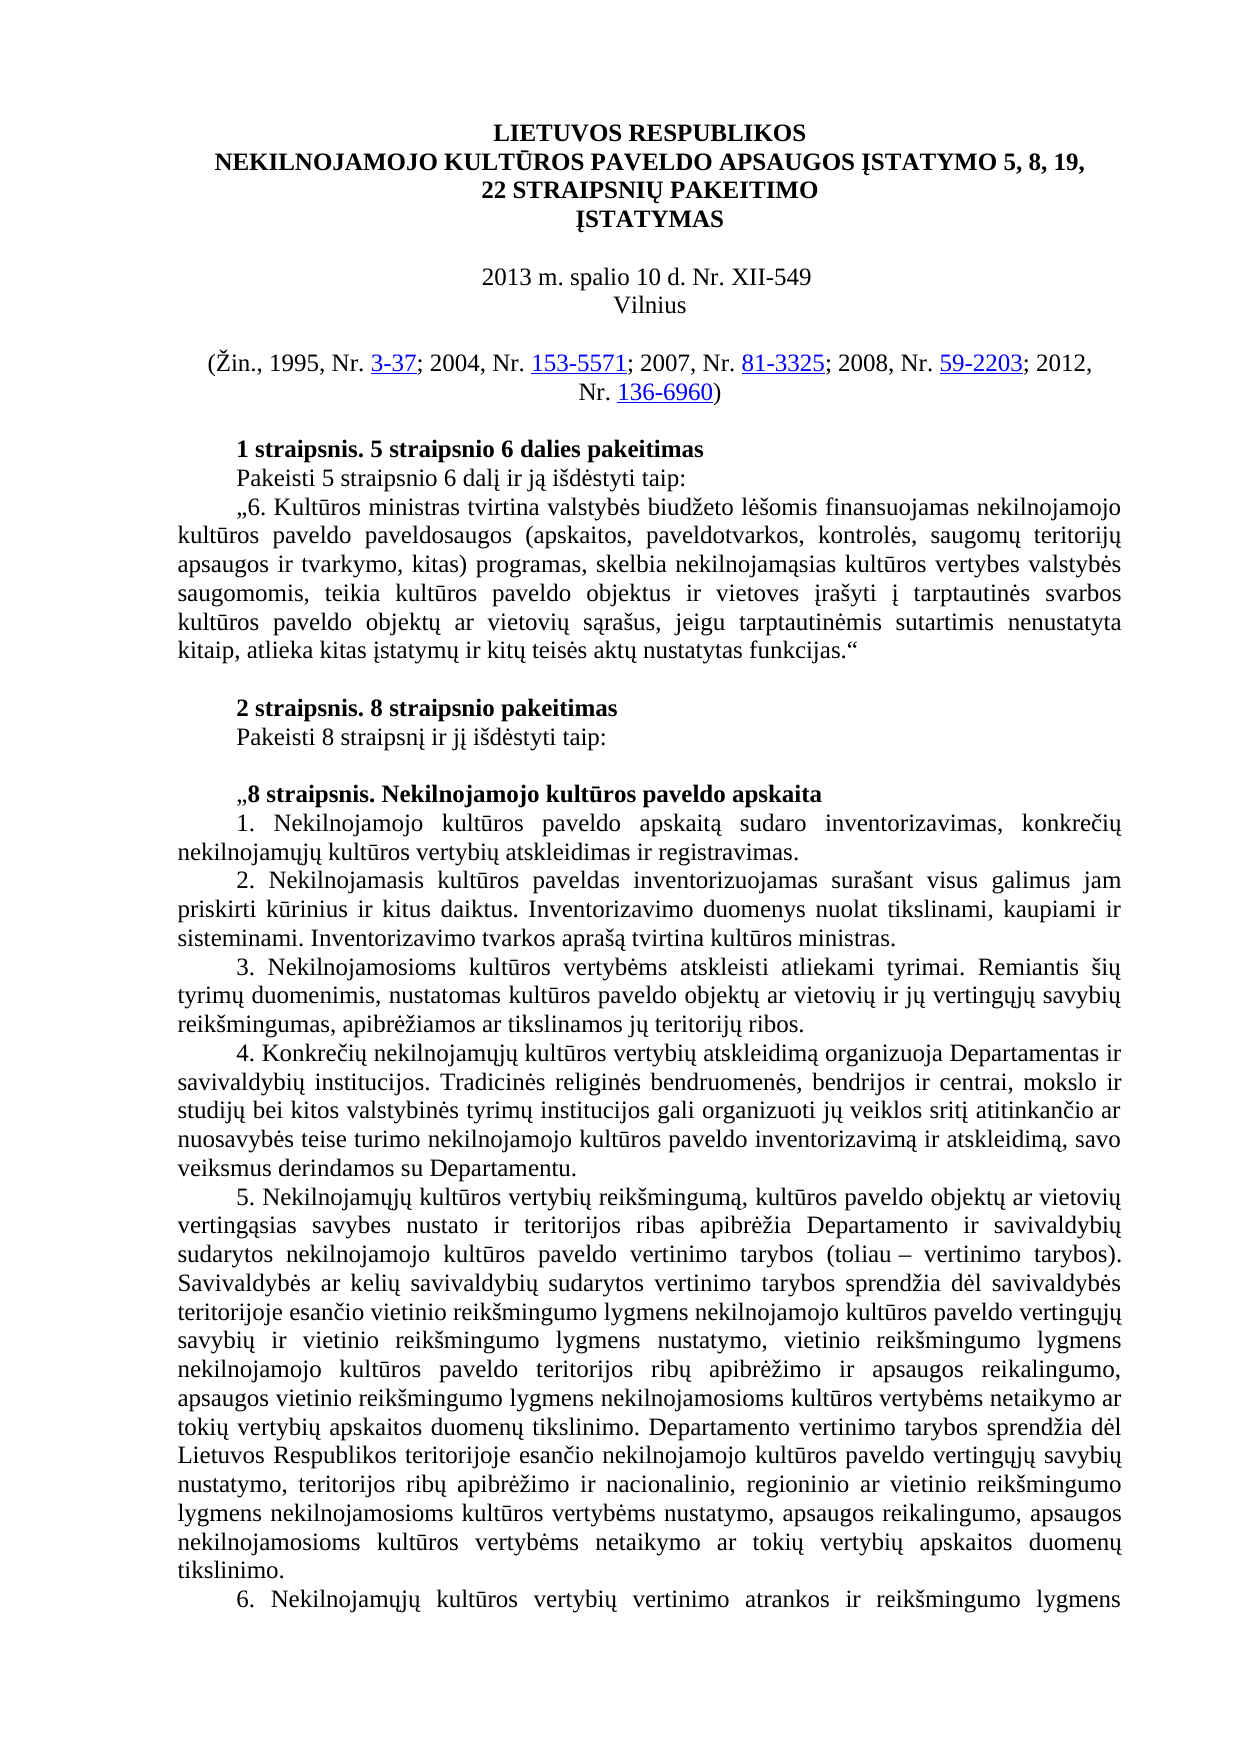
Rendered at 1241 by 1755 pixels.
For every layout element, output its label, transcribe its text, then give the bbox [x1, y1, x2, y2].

text Pakeisti 8 straipsnį ir jį išdėstyti taip: [177, 722, 1122, 751]
text 2. Nekilnojamasis kultūros paveldas inventorizuojamas surašant visus galimus jam priskirti kūrinius ir kitus daiktus. Inventorizavimo duomenys nuolat tikslinami, kaupiami ir sisteminami. Inventorizavimo tvarkos aprašą tvirtina kultūros ministras. [177, 866, 1122, 952]
text ĮSTATYMAS [177, 204, 1122, 233]
text Vilnius [177, 291, 1122, 319]
text Pakeisti 5 straipsnio 6 dalį ir ją išdėstyti taip: [177, 463, 1122, 492]
text „6. Kultūros ministras tvirtina valstybės biudžeto lėšomis finansuojamas nekilnojamojo kultūros paveldo paveldosaugos (apskaitos, paveldotvarkos, kontrolės, saugomų teritorijų apsaugos ir tvarkymo, kitas) programas, skelbia nekilnojamąsias kultūros vertybes valstybės saugomomis, teikia kultūros paveldo objektus ir vietoves įrašyti į tarptautinės svarbos kultūros paveldo objektų ar vietovių sąrašus, jeigu tarptautinėmis sutartimis nenustatyta kitaip, atlieka kitas įstatymų ir kitų teisės aktų nustatytas funkcijas.“ [177, 492, 1122, 664]
text 4. Konkrečių nekilnojamųjų kultūros vertybių atskleidimą organizuoja Departamentas ir savivaldybių institucijos. Tradicinės religinės bendruomenės, bendrijos ir centrai, mokslo ir studijų bei kitos valstybinės tyrimų institucijos gali organizuoti jų veiklos sritį atitinkančio ar nuosavybės teise turimo nekilnojamojo kultūros paveldo inventorizavimą ir atskleidimą, savo veiksmus derindamos su Departamentu. [177, 1038, 1122, 1182]
text „8 straipsnis. Nekilnojamojo kultūros paveldo apskaita [177, 779, 1122, 808]
text NEKILNOJAMOJO KULTŪROS PAVELDO APSAUGOS ĮSTATYMO 5, 8, 19, 22 STRAIPSNIŲ PAKEITIMO [177, 147, 1122, 204]
text 2 straipsnis. 8 straipsnio pakeitimas [177, 693, 1122, 722]
text 2013 m. spalio 10 d. Nr. XII-549 [177, 262, 1122, 291]
text LIETUVOS RESPUBLIKOS [177, 118, 1122, 147]
text 1 straipsnis. 5 straipsnio 6 dalies pakeitimas [177, 434, 1122, 463]
text (Žin., 1995, Nr. 3-37; 2004, Nr. 153-5571; 2007, Nr. 81-3325; 2008, Nr. 59-2203; 2012, Nr. 136-6960) [177, 348, 1122, 406]
text 6. Nekilnojamųjų kultūros vertybių vertinimo atrankos ir reikšmingumo lygmens [177, 1584, 1122, 1613]
text 1. Nekilnojamojo kultūros paveldo apskaitą sudaro inventorizavimas, konkrečių nekilnojamųjų kultūros vertybių atskleidimas ir registravimas. [177, 808, 1122, 866]
text 3. Nekilnojamosioms kultūros vertybėms atskleisti atliekami tyrimai. Remiantis šių tyrimų duomenimis, nustatomas kultūros paveldo objektų ar vietovių ir jų vertingųjų savybių reikšmingumas, apibrėžiamos ar tikslinamos jų teritorijų ribos. [177, 952, 1122, 1038]
text 5. Nekilnojamųjų kultūros vertybių reikšmingumą, kultūros paveldo objektų ar vietovių vertingąsias savybes nustato ir teritorijos ribas apibrėžia Departamento ir savivaldybių sudarytos nekilnojamojo kultūros paveldo vertinimo tarybos (toliau – vertinimo tarybos). Savivaldybės ar kelių savivaldybių sudarytos vertinimo tarybos sprendžia dėl savivaldybės teritorijoje esančio vietinio reikšmingumo lygmens nekilnojamojo kultūros paveldo vertingųjų savybių ir vietinio reikšmingumo lygmens nustatymo, vietinio reikšmingumo lygmens nekilnojamojo kultūros paveldo teritorijos ribų apibrėžimo ir apsaugos reikalingumo, apsaugos vietinio reikšmingumo lygmens nekilnojamosioms kultūros vertybėms netaikymo ar tokių vertybių apskaitos duomenų tikslinimo. Departamento vertinimo tarybos sprendžia dėl Lietuvos Respublikos teritorijoje esančio nekilnojamojo kultūros paveldo vertingųjų savybių nustatymo, teritorijos ribų apibrėžimo ir nacionalinio, regioninio ar vietinio reikšmingumo lygmens nekilnojamosioms kultūros vertybėms nustatymo, apsaugos reikalingumo, apsaugos nekilnojamosioms kultūros vertybėms netaikymo ar tokių vertybių apskaitos duomenų tikslinimo. [177, 1182, 1122, 1584]
